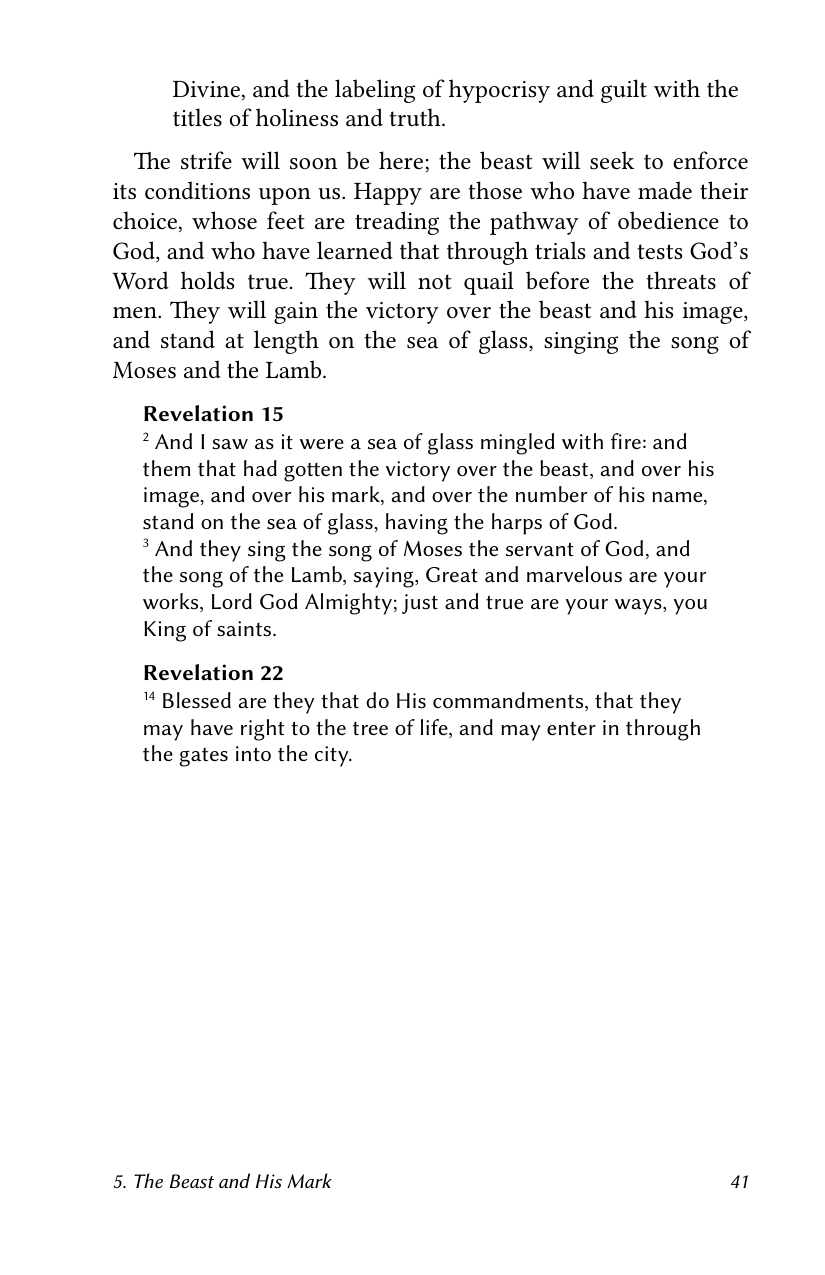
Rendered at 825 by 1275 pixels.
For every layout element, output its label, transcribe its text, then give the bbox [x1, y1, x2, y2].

text 3 And they sing the song of Moses the servant of God, and the song of the Lamb, saying, Great and marvelous are your works, Lord God Almighty; just and true are your ways, you King of saints. [142, 536, 720, 642]
text The strife will soon be here; the beast will seek to enforce its conditions upon us. Happy are those who have made their choice, whose feet are treading the pathway of obedience to God, and who have learned that through trials and tests God’s Word holds true. They will not quail before the threats of men. They will gain the victory over the beast and his image, and stand at length on the sea of glass, singing the song of Moses and the Lamb. [112, 147, 750, 385]
list Divine, and the labeling of hypocrisy and guilt with the titles of holiness and truth. [150, 75, 750, 132]
text Revelation 22 [142, 660, 750, 686]
text 2 And I saw as it were a sea of glass mingled with fire: and them that had gotten the victory over the beast, and over his image, and over his mark, and over the number of his name, stand on the sea of glass, having the harps of God. [142, 429, 720, 535]
text 14 Blessed are they that do His commandments, that they may have right to the tree of life, and may enter in through the gates into the city. [142, 688, 720, 767]
text Revelation 15 [142, 401, 750, 427]
